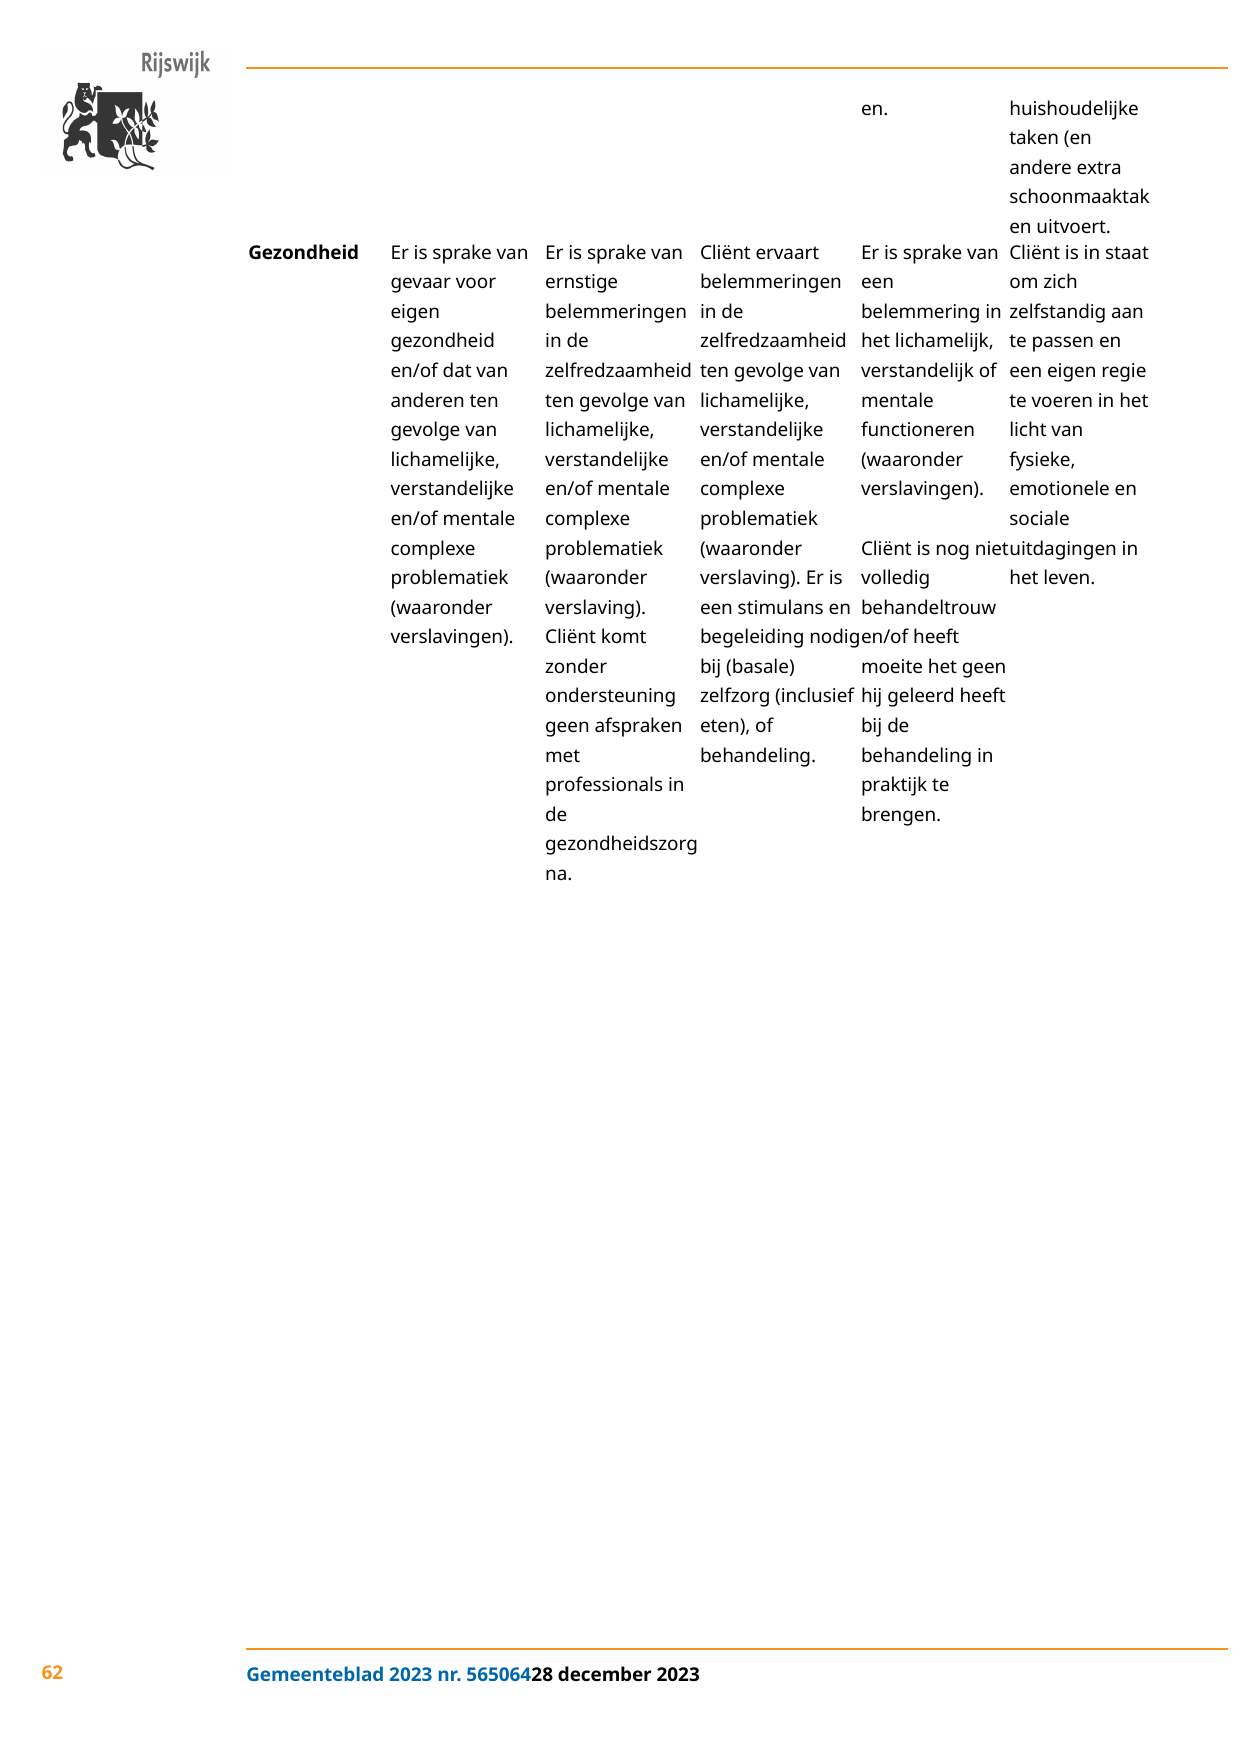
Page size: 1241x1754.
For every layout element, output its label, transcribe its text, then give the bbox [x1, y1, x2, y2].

table_cell Er is sprake van een belemmering in het lichamelijk, verstandelijk of mentale functioneren (waaronder verslavingen). Cliënt is nog niet volledig behandeltrouw en/of heeft moeite het geen hij geleerd heeft bij de behandeling in praktijk te brengen. [861, 239, 1009, 915]
table_cell [545, 95, 700, 239]
table_cell huishoudelijke taken (en andere extra schoonmaaktaken uitvoert. [1009, 95, 1152, 239]
table_cell Gezondheid [248, 239, 390, 915]
table_cell Er is sprake van gevaar voor eigen gezondheid en/of dat van anderen ten gevolge van lichamelijke, verstandelijke en/of mentale complexe problematiek (waaronder verslavingen). [390, 239, 545, 915]
picture [41, 47, 231, 172]
table_cell [700, 95, 861, 239]
table_cell en. [861, 95, 1009, 239]
table_cell Er is sprake van ernstige belemmeringen in de zelfredzaamheid ten gevolge van lichamelijke, verstandelijke en/of mentale complexe problematiek (waaronder verslaving). Cliënt komt zonder ondersteuning geen afspraken met professionals in de gezondheidszorg na. [545, 239, 700, 915]
table_cell [390, 95, 545, 239]
table_cell [248, 95, 390, 239]
table_cell Cliënt ervaart belemmeringen in de zelfredzaamheid ten gevolge van lichamelijke, verstandelijke en/of mentale complexe problematiek (waaronder verslaving). Er is een stimulans en begeleiding nodig bij (basale) zelfzorg (inclusief eten), of behandeling. [700, 239, 861, 915]
table_cell Cliënt is in staat om zich zelfstandig aan te passen en een eigen regie te voeren in het licht van fysieke, emotionele en sociale uitdagingen in het leven. [1009, 239, 1152, 915]
